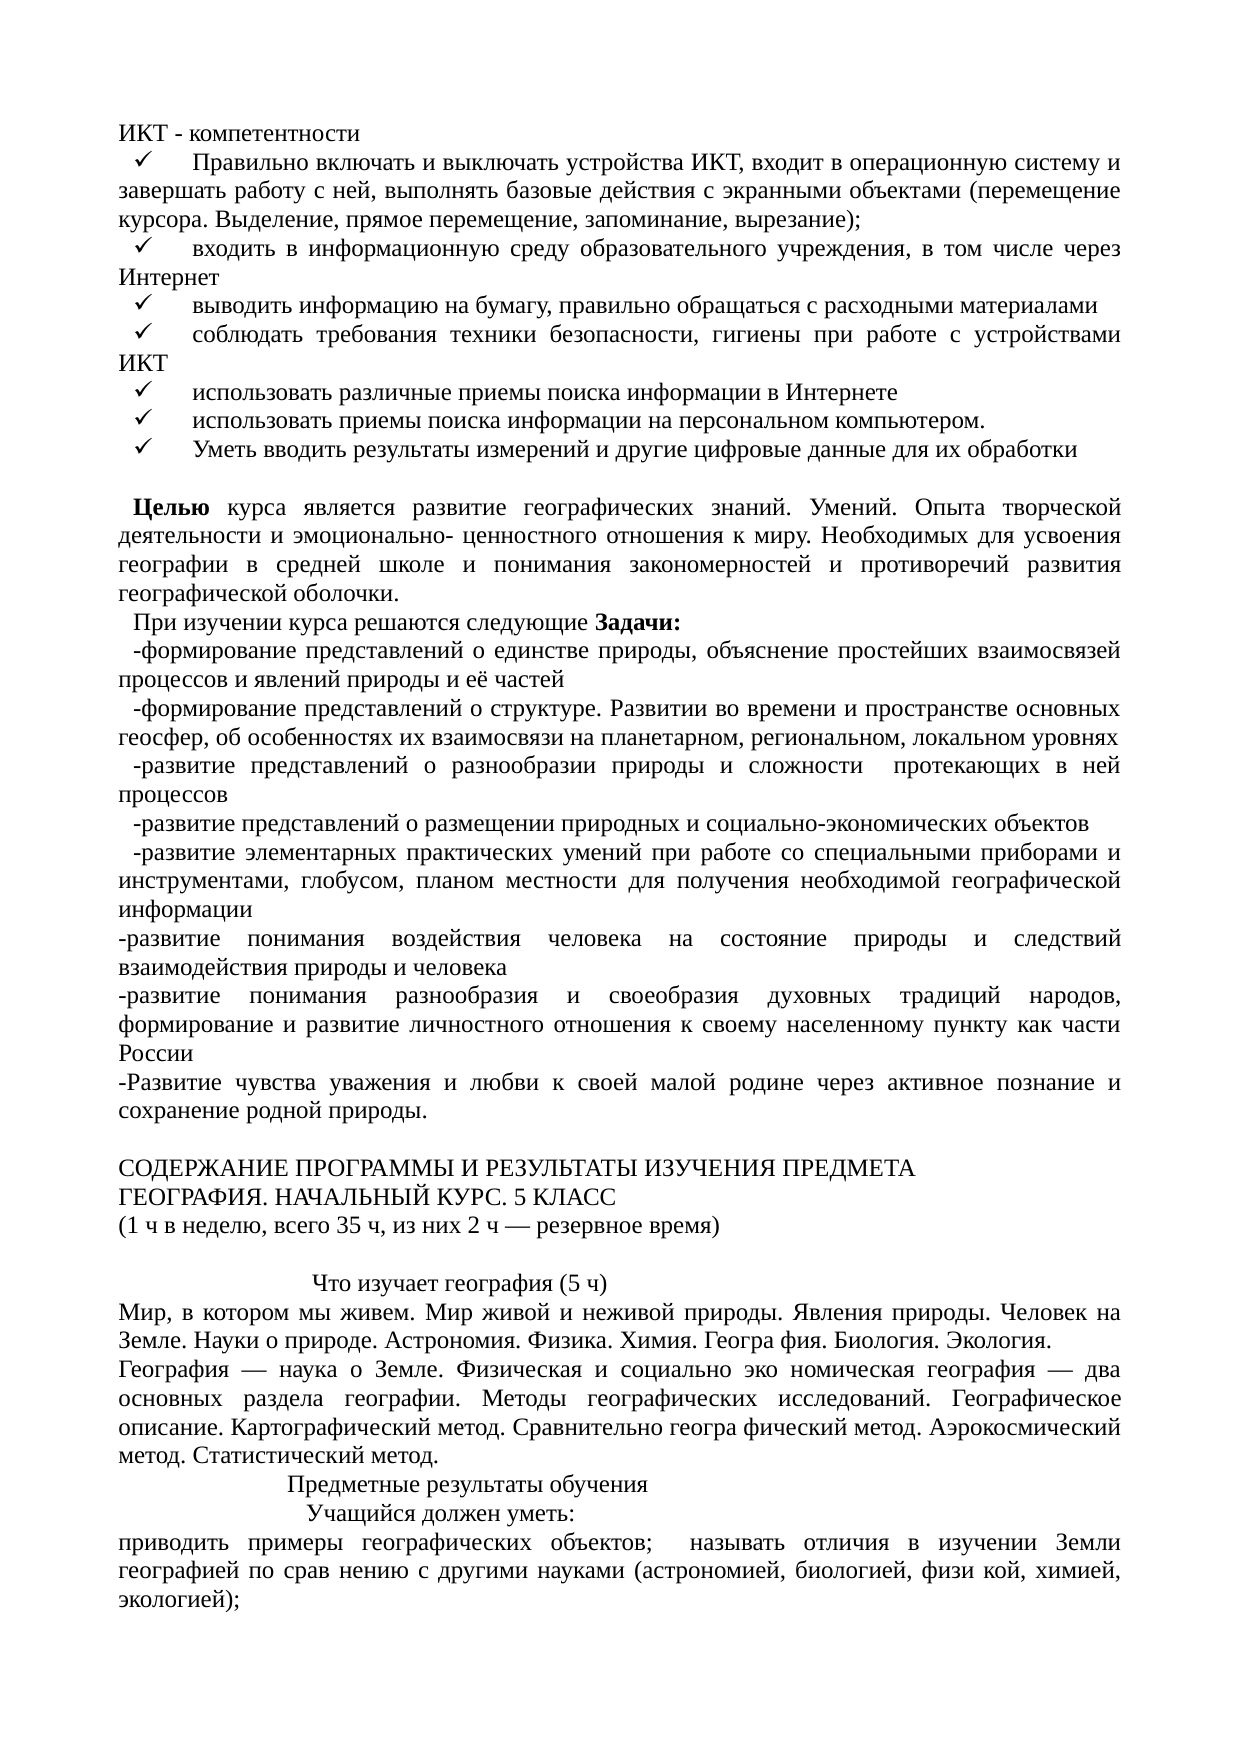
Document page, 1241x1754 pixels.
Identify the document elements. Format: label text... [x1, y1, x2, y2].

list -развитие понимания воздействия человека на состояние природы и следствий взаимодействия природы и человека [118, 923, 1122, 981]
list ИКТ - компетентности [118, 118, 1122, 147]
list соблюдать требования техники безопасности, гигиены при работе с устройствами ИКТ [118, 319, 1122, 377]
list (1 ч в неделю, всего 35 ч, из них 2 ч — резервное время) [118, 1211, 1122, 1239]
list СОДЕРЖАНИЕ ПРОГРАММЫ И РЕЗУЛЬТАТЫ ИЗУЧЕНИЯ ПРЕДМЕТА [118, 1153, 1122, 1182]
list -развитие понимания разнообразия и своеобразия духовных традиций народов, формирование и развитие личностного отношения к своему населенному пункту как части России [118, 981, 1122, 1067]
text -формирование представлений о структуре. Развитии во времени и пространстве основных геосфер, об особенностях их взаимосвязи на планетарном, региональном, локальном уровнях [118, 693, 1122, 751]
list Мир, в котором мы живем. Мир живой и неживой природы. Явления природы. Человек на Земле. Науки о природе. Астрономия. Физика. Химия. Геогра фия. Биология. Экология. [118, 1297, 1122, 1354]
list География — наука о Земле. Физическая и социально эко номическая география — два основных раздела географии. Методы географических исследований. Географическое описание. Картографический метод. Сравнительно геогра фический метод. Аэрокосмический метод. Статистический метод. [118, 1354, 1122, 1469]
list Что изучает география (5 ч) [118, 1268, 1122, 1297]
text Целью курса является развитие географических знаний. Умений. Опыта творческой деятельности и эмоционально- ценностного отношения к миру. Необходимых для усвоения географии в средней школе и понимания закономерностей и противоречий развития географической оболочки. [118, 492, 1122, 607]
text -развитие элементарных практических умений при работе со специальными приборами и инструментами, глобусом, планом местности для получения необходимой географической информации [118, 837, 1122, 923]
list Предметные результаты обучения [118, 1469, 1122, 1498]
list использовать различные приемы поиска информации в Интернете [118, 377, 1122, 406]
list Правильно включать и выключать устройства ИКТ, входит в операционную систему и завершать работу с ней, выполнять базовые действия с экранными объектами (перемещение курсора. Выделение, прямое перемещение, запоминание, вырезание); [118, 147, 1122, 233]
text При изучении курса решаются следующие Задачи: [118, 607, 1122, 636]
list использовать приемы поиска информации на персональном компьютером. [118, 406, 1122, 434]
list выводить информацию на бумагу, правильно обращаться с расходными материалами [118, 291, 1122, 319]
list Учащийся должен уметь: [118, 1498, 1122, 1527]
list ГЕОГРАФИЯ. НАЧАЛЬНЫЙ КУРС. 5 КЛАСС [118, 1182, 1122, 1211]
text -развитие представлений о размещении природных и социально-экономических объектов [118, 808, 1122, 837]
list -Развитие чувства уважения и любви к своей малой родине через активное познание и сохранение родной природы. [118, 1067, 1122, 1124]
list Уметь вводить результаты измерений и другие цифровые данные для их обработки [118, 434, 1122, 463]
text -развитие представлений о разнообразии природы и сложности протекающих в ней процессов [118, 751, 1122, 808]
list приводить примеры географических объектов; называть отличия в изучении Земли географией по срав нению с другими науками (астрономией, биологией, физи кой, химией, экологией); [118, 1527, 1122, 1613]
text -формирование представлений о единстве природы, объяснение простейших взаимосвязей процессов и явлений природы и её частей [118, 636, 1122, 693]
list входить в информационную среду образовательного учреждения, в том числе через Интернет [118, 233, 1122, 291]
